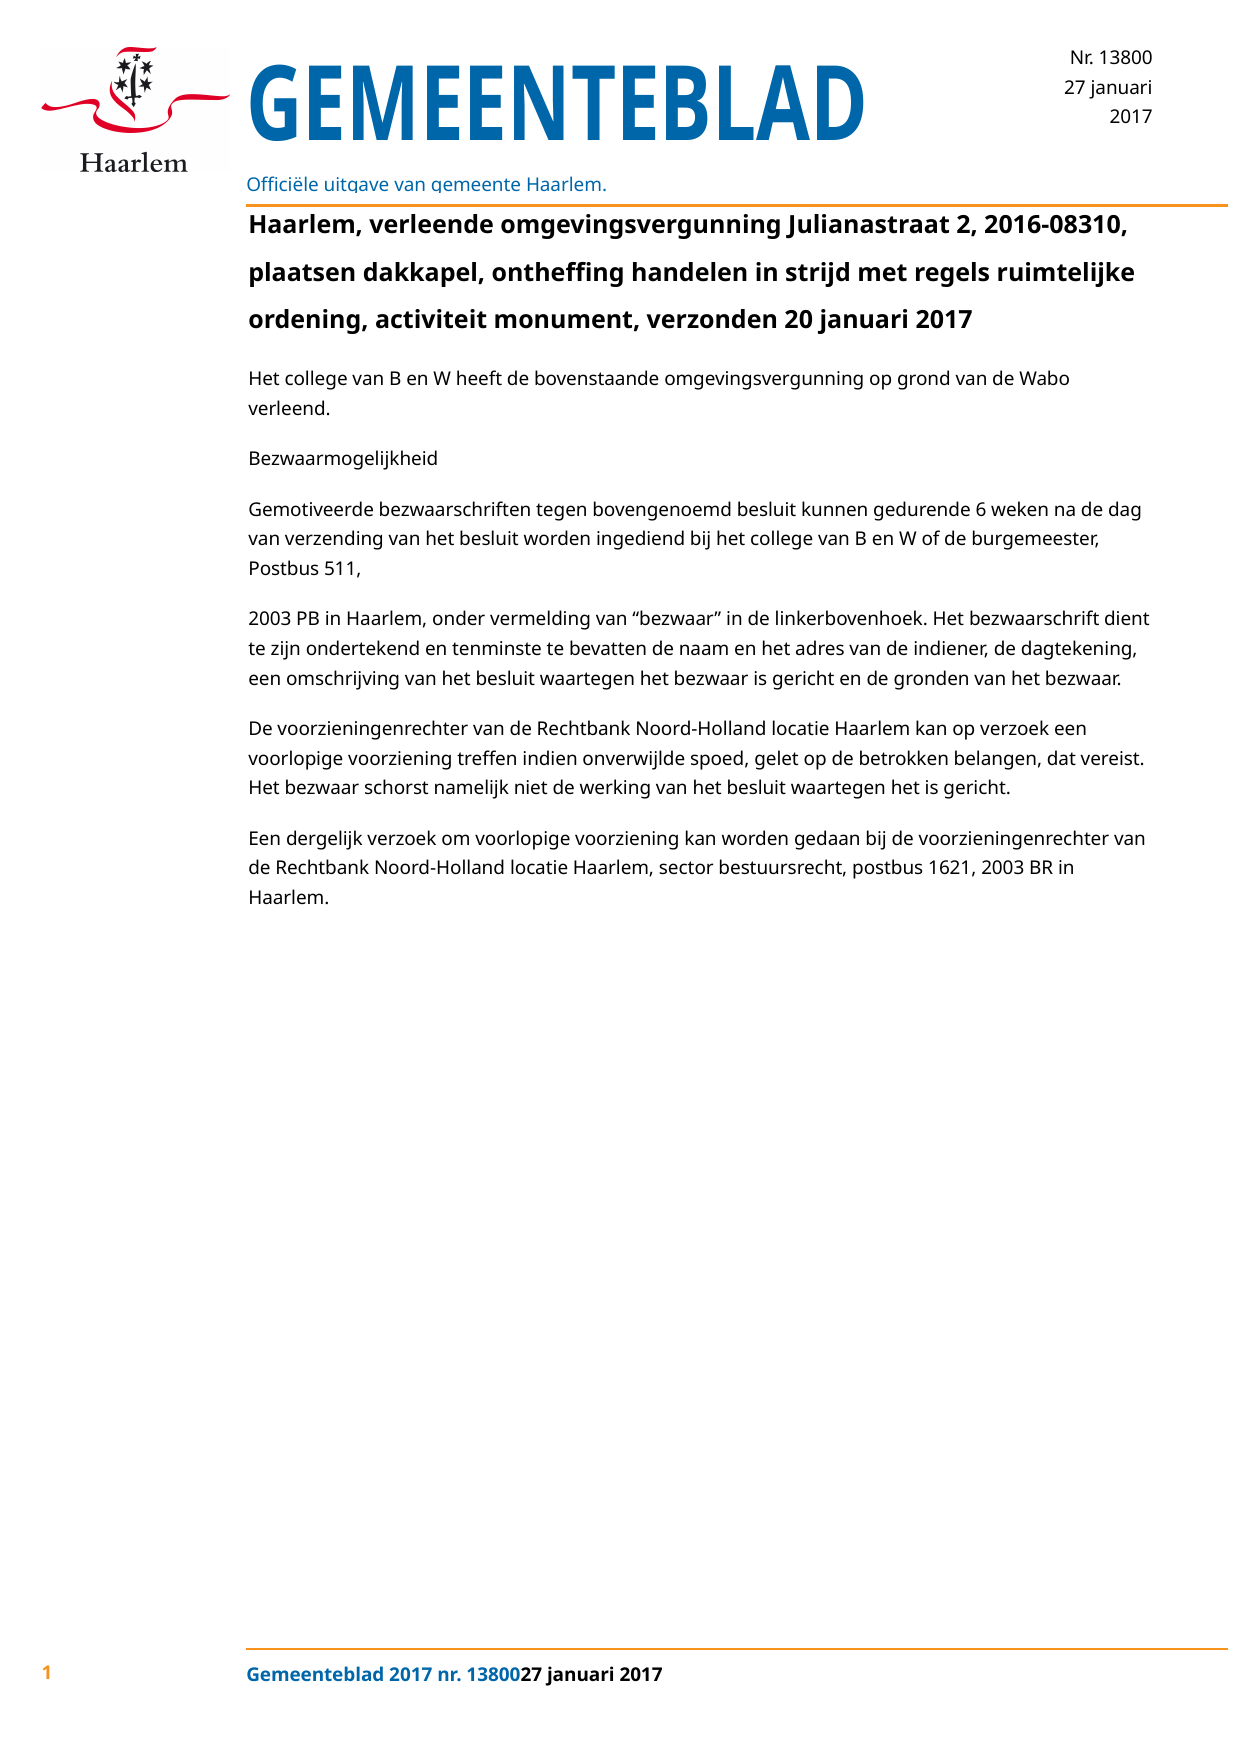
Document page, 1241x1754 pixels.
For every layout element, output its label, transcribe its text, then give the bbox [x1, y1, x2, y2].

text Het college van B en W heeft de bovenstaande omgevingsvergunning op grond van de Wabo verleend. [248, 366, 1152, 421]
text Een dergelijk verzoek om voorlopige voorziening kan worden gedaan bij de voorzieningenrechter van de Rechtbank Noord-Holland locatie Haarlem, sector bestuursrecht, postbus 1621, 2003 BR in Haarlem. [248, 825, 1152, 909]
picture [41, 47, 231, 172]
text Haarlem, verleende omgevingsvergunning Julianastraat 2, 2016-08310, plaatsen dakkapel, ontheffing handelen in strijd met regels ruimtelijke ordening, activiteit monument, verzonden 20 januari 2017 [248, 207, 1152, 336]
text Gemotiveerde bezwaarschriften tegen bovengenoemd besluit kunnen gedurende 6 weken na de dag van verzending van het besluit worden ingediend bij het college van B en W of de burgemeester, Postbus 511, [248, 496, 1152, 581]
text 2003 PB in Haarlem, onder vermelding van “bezwaar” in de linkerbovenhoek. Het bezwaarschrift dient te zijn ondertekend en tenminste te bevatten de naam en het adres van de indiener, de dagtekening, een omschrijving van het besluit waartegen het bezwaar is gericht en de gronden van het bezwaar. [248, 606, 1152, 690]
text De voorzieningenrechter van de Rechtbank Noord-Holland locatie Haarlem kan op verzoek een voorlopige voorziening treffen indien onverwijlde spoed, gelet op de betrokken belangen, dat vereist. Het bezwaar schorst namelijk niet de werking van het besluit waartegen het is gericht. [248, 715, 1152, 800]
text Bezwaarmogelijkheid [248, 446, 1152, 471]
